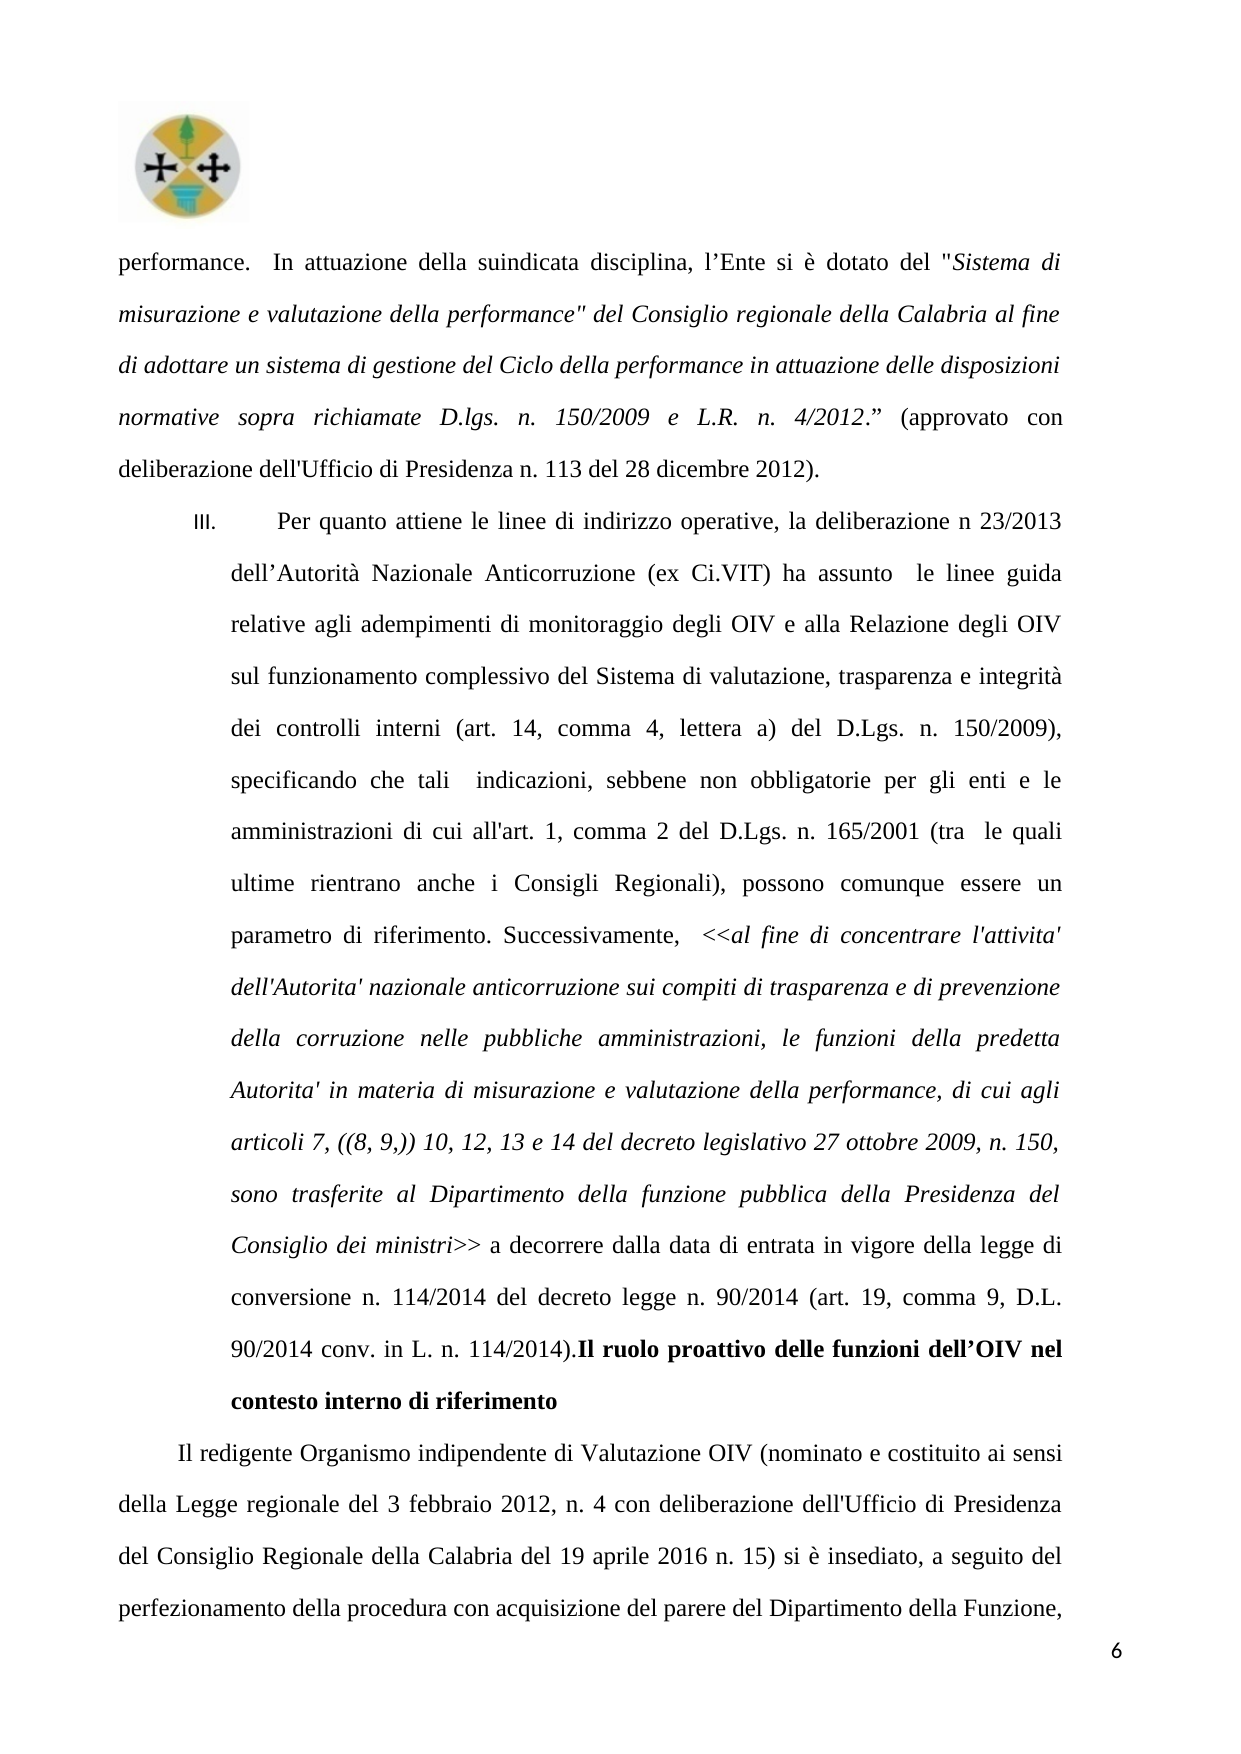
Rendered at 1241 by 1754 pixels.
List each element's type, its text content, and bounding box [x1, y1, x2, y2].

list Per quanto attiene le linee di indirizzo operative, la deliberazione n 23/2013 dell’Autorità Nazionale Anticorruzione (ex Ci.VIT) ha assunto le linee guida relative agli adempimenti di monitoraggio degli OIV e alla Relazione degli OIV sul funzionamento complessivo del Sistema di valutazione, trasparenza e integrità dei controlli interni (art. 14, comma 4, lettera a) del D.Lgs. n. 150/2009), specificando che tali indicazioni, sebbene non obbligatorie per gli enti e le amministrazioni di cui all'art. 1, comma 2 del D.Lgs. n. 165/2001 (tra le quali ultime rientrano anche i Consigli Regionali), possono comunque essere un parametro di riferimento. Successivamente, <<al fine di concentrare l'attivita' dell'Autorita' nazionale anticorruzione sui compiti di trasparenza e di prevenzione della corruzione nelle pubbliche amministrazioni, le funzioni della predetta Autorita' in materia di misurazione e valutazione della performance, di cui agli articoli 7, ((8, 9,)) 10, 12, 13 e 14 del decreto legislativo 27 ottobre 2009, n. 150, sono trasferite al Dipartimento della funzione pubblica della Presidenza del Consiglio dei ministri>> a decorrere dalla data di entrata in vigore della legge di conversione n. 114/2014 del decreto legge n. 90/2014 (art. 19, comma 9, D.L. 90/2014 conv. in L. n. 114/2014).Il ruolo proattivo delle funzioni dell’OIV nel contesto interno di riferimento [156, 488, 1063, 1420]
text performance. In attuazione della suindicata disciplina, l’Ente si è dotato del "Sistema di misurazione e valutazione della performance" del Consiglio regionale della Calabria al fine di adottare un sistema di gestione del Ciclo della performance in attuazione delle disposizioni normative sopra richiamate D.lgs. n. 150/2009 e L.R. n. 4/2012.” (approvato con deliberazione dell'Ufficio di Presidenza n. 113 del 28 dicembre 2012). [118, 229, 1063, 488]
text Il redigente Organismo indipendente di Valutazione OIV (nominato e costituito ai sensi della Legge regionale del 3 febbraio 2012, n. 4 con deliberazione dell'Ufficio di Presidenza del Consiglio Regionale della Calabria del 19 aprile 2016 n. 15) si è insediato, a seguito del perfezionamento della procedura con acquisizione del parere del Dipartimento della Funzione, [118, 1420, 1063, 1627]
